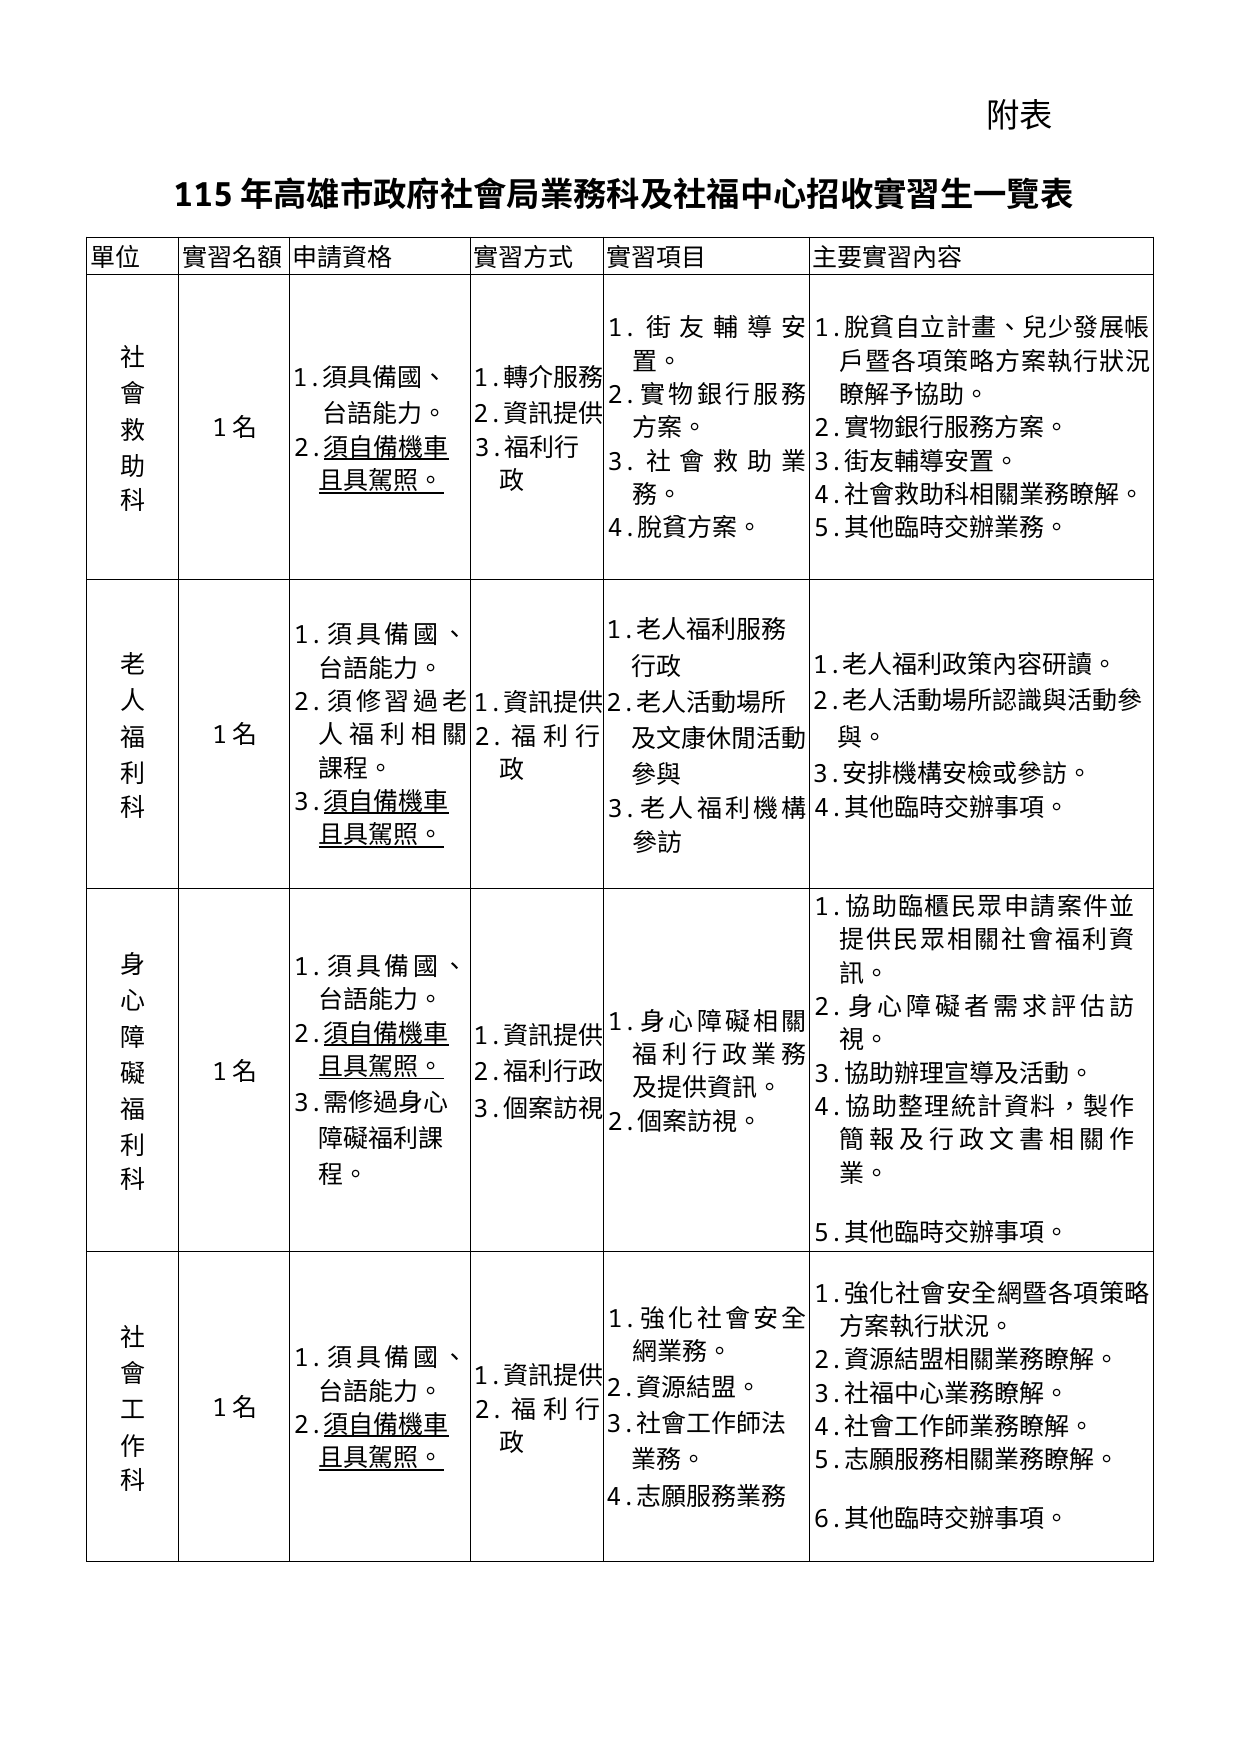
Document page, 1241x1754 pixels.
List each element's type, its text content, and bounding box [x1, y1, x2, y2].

table_header 實習項目 [604, 238, 809, 274]
table_header 實習名額 [179, 238, 289, 274]
table_cell 社 會 救 助 科 [87, 275, 178, 579]
table_cell 1.強化社會安全網業務。 2.資源結盟。 3.社會工作師法業務。 4.志願服務業務 [604, 1252, 809, 1561]
text 115年高雄市政府社會局業務科及社福中心招收實習生一覽表 [143, 150, 1103, 213]
table_cell 1.轉介服務 2.資訊提供 3.福利行政 [471, 275, 603, 579]
table_cell 1名 [179, 580, 289, 888]
table_cell 1.老人福利服務行政 2.老人活動場所及文康休閒活動參與 3.老人福利機構參訪 [604, 580, 809, 888]
table_cell 1.資訊提供2.福利行政 3.個案訪視 [471, 889, 603, 1251]
table_cell 1.須具備國、台語能力。 2.須修習過老人福利相關課程。 3.須自備機車且具駕照。 [290, 580, 470, 888]
table_cell 1.街友輔導安置。 2.實物銀行服務方案。 3.社會救助業務。 4.脫貧方案。 [604, 275, 809, 579]
table_cell 1名 [179, 275, 289, 579]
table_cell 1.須具備國、台語能力。 2.須自備機車且具駕照。 [290, 1252, 470, 1561]
table_cell 1.須具備國、台語能力。 2.須自備機車且具駕照。 [290, 275, 470, 579]
table_header 申請資格 [290, 238, 470, 274]
table_header 單位 [87, 238, 178, 274]
table_cell 1.身心障礙相關福利行政業務及提供資訊。 2.個案訪視。 [604, 889, 809, 1251]
table_header 實習方式 [471, 238, 603, 274]
table_cell 老 人 福 利 科 [87, 580, 178, 888]
table_cell 1名 [179, 889, 289, 1251]
table_cell 1.須具備國、台語能力。 2.須自備機車且具駕照。 3.需修過身心障礙福利課程。 [290, 889, 470, 1251]
table_cell 1.脫貧自立計畫、兒少發展帳戶暨各項策略方案執行狀況瞭解予協助。 2.實物銀行服務方案。 3.街友輔導安置。 4.社會救助科相關業務瞭解。 5.其他臨時交辦業務。 [810, 275, 1153, 579]
table_cell 1.強化社會安全網暨各項策略方案執行狀況。 2.資源結盟相關業務瞭解。 3.社福中心業務瞭解。 4.社會工作師業務瞭解。 5.志願服務相關業務瞭解。 6.其他臨時交辦事項。 [810, 1252, 1153, 1561]
table_cell 1.資訊提供 2.福利行政 [471, 1252, 603, 1561]
table_cell 1.資訊提供 2.福利行政 [471, 580, 603, 888]
table_cell 社 會 工 作 科 [87, 1252, 178, 1561]
table_cell 1.老人福利政策內容研讀。 2.老人活動場所認識與活動參與。 3.安排機構安檢或參訪。 4.其他臨時交辦事項。 [810, 580, 1153, 888]
table_header 主要實習內容 [810, 238, 1153, 274]
table_cell 身 心 障 礙 福 利 科 [87, 889, 178, 1251]
table_cell 1名 [179, 1252, 289, 1561]
table_cell 1.協助臨櫃民眾申請案件並提供民眾相關社會福利資訊。 2.身心障礙者需求評估訪視。 3.協助辦理宣導及活動。 4.協助整理統計資料，製作簡報及行政文書相關作業。 5.其他臨時交辦事項。 [810, 889, 1153, 1251]
